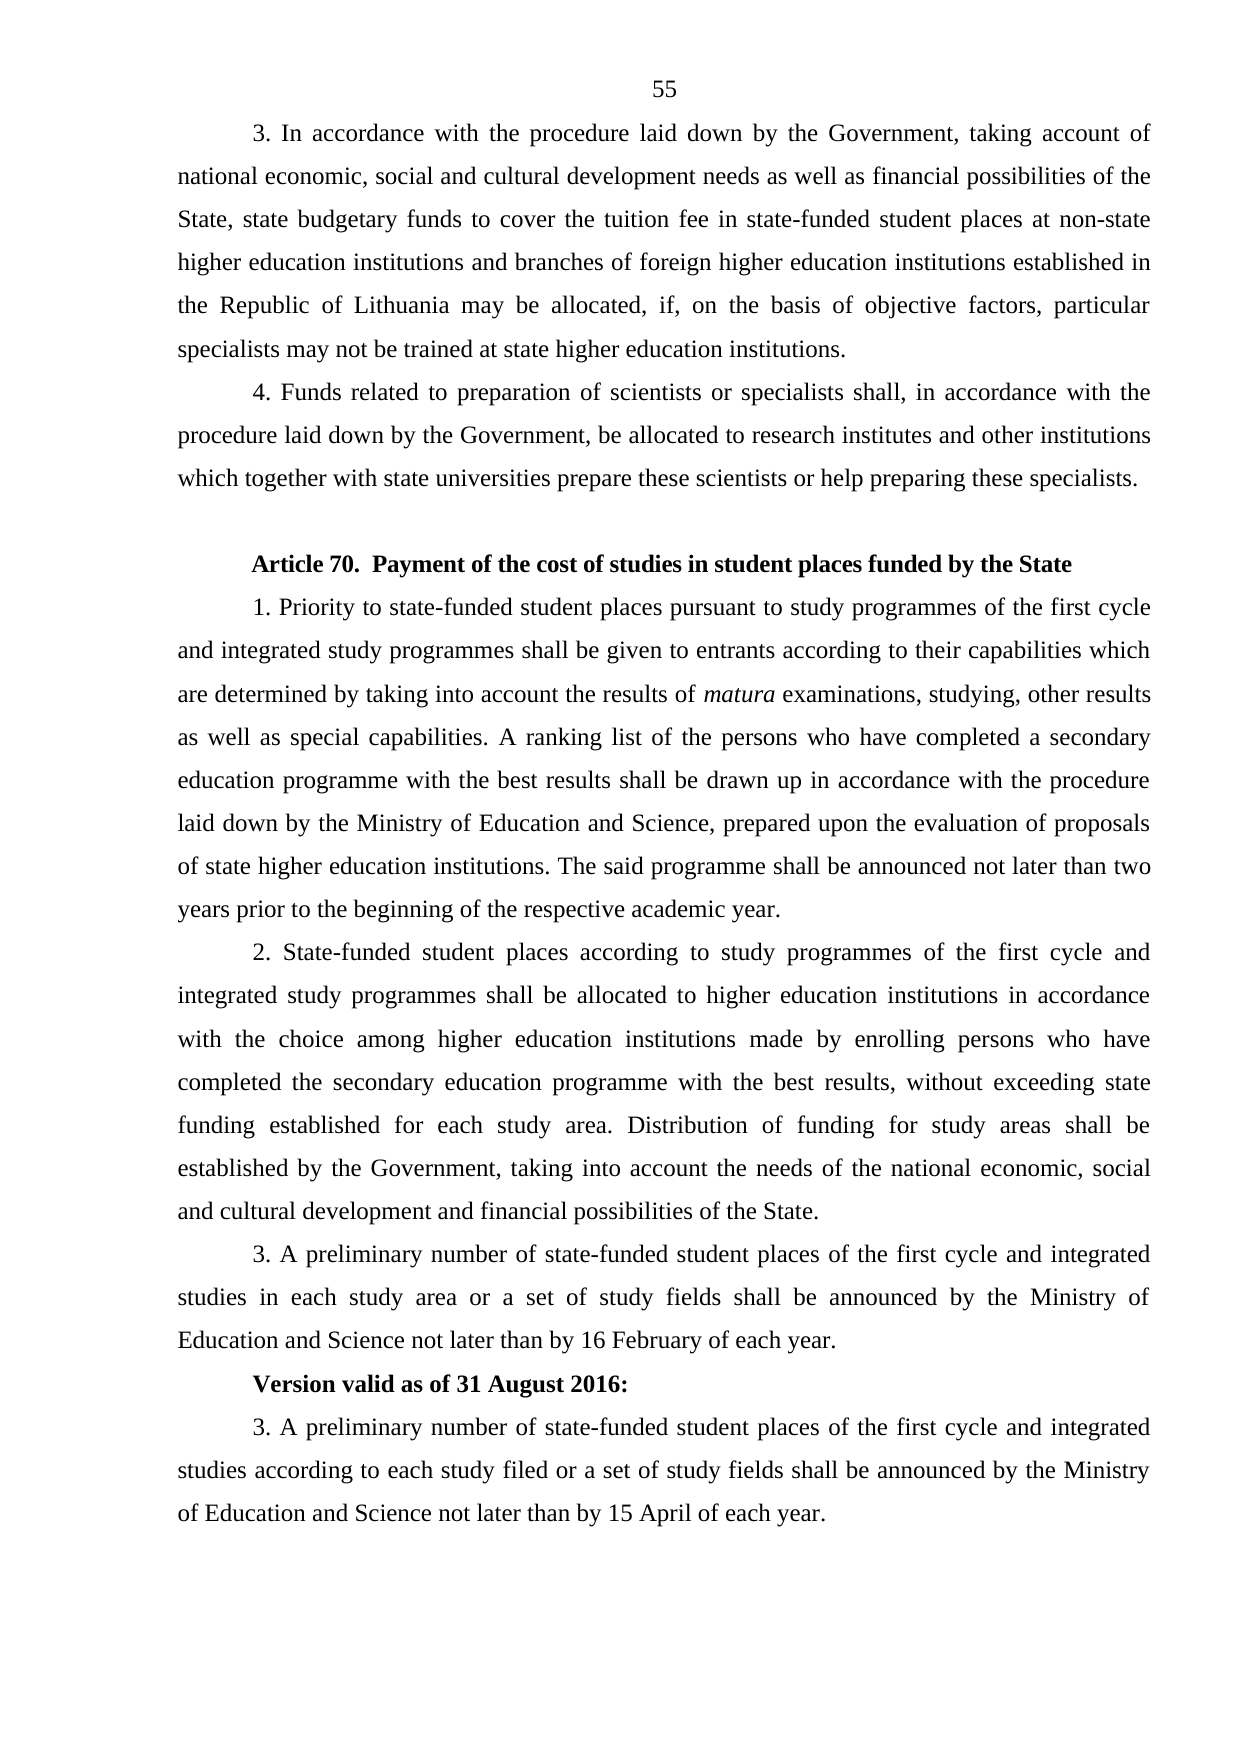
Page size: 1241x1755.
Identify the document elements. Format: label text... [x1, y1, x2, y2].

text 3. A preliminary number of state-funded student places of the first cycle and integrated studies according to each study filed or a set of study fields shall be announced by the Ministry of Education and Science not later than by 15 April of each year. [177, 1412, 1152, 1527]
text Version valid as of 31 August 2016: [177, 1369, 1152, 1397]
text Article 70. Payment of the cost of studies in student places funded by the State [251, 549, 1152, 578]
text 3. In accordance with the procedure laid down by the Government, taking account of national economic, social and cultural development needs as well as financial possibilities of the State, state budgetary funds to cover the tuition fee in state-funded student places at non-state higher education institutions and branches of foreign higher education institutions established in the Republic of Lithuania may be allocated, if, on the basis of objective factors, particular specialists may not be trained at state higher education institutions. [177, 118, 1152, 362]
text 3. A preliminary number of state-funded student places of the first cycle and integrated studies in each study area or a set of study fields shall be announced by the Ministry of Education and Science not later than by 16 February of each year. [177, 1239, 1152, 1354]
text 4. Funds related to preparation of scientists or specialists shall, in accordance with the procedure laid down by the Government, be allocated to research institutes and other institutions which together with state universities prepare these scientists or help preparing these specialists. [177, 377, 1152, 492]
text 2. State-funded student places according to study programmes of the first cycle and integrated study programmes shall be allocated to higher education institutions in accordance with the choice among higher education institutions made by enrolling persons who have completed the secondary education programme with the best results, without exceeding state funding established for each study area. Distribution of funding for study areas shall be established by the Government, taking into account the needs of the national economic, social and cultural development and financial possibilities of the State. [177, 937, 1152, 1225]
text 1. Priority to state-funded student places pursuant to study programmes of the first cycle and integrated study programmes shall be given to entrants according to their capabilities which are determined by taking into account the results of matura examinations, studying, other results as well as special capabilities. A ranking list of the persons who have completed a secondary education programme with the best results shall be drawn up in accordance with the procedure laid down by the Ministry of Education and Science, prepared upon the evaluation of proposals of state higher education institutions. The said programme shall be announced not later than two years prior to the beginning of the respective academic year. [177, 592, 1152, 923]
